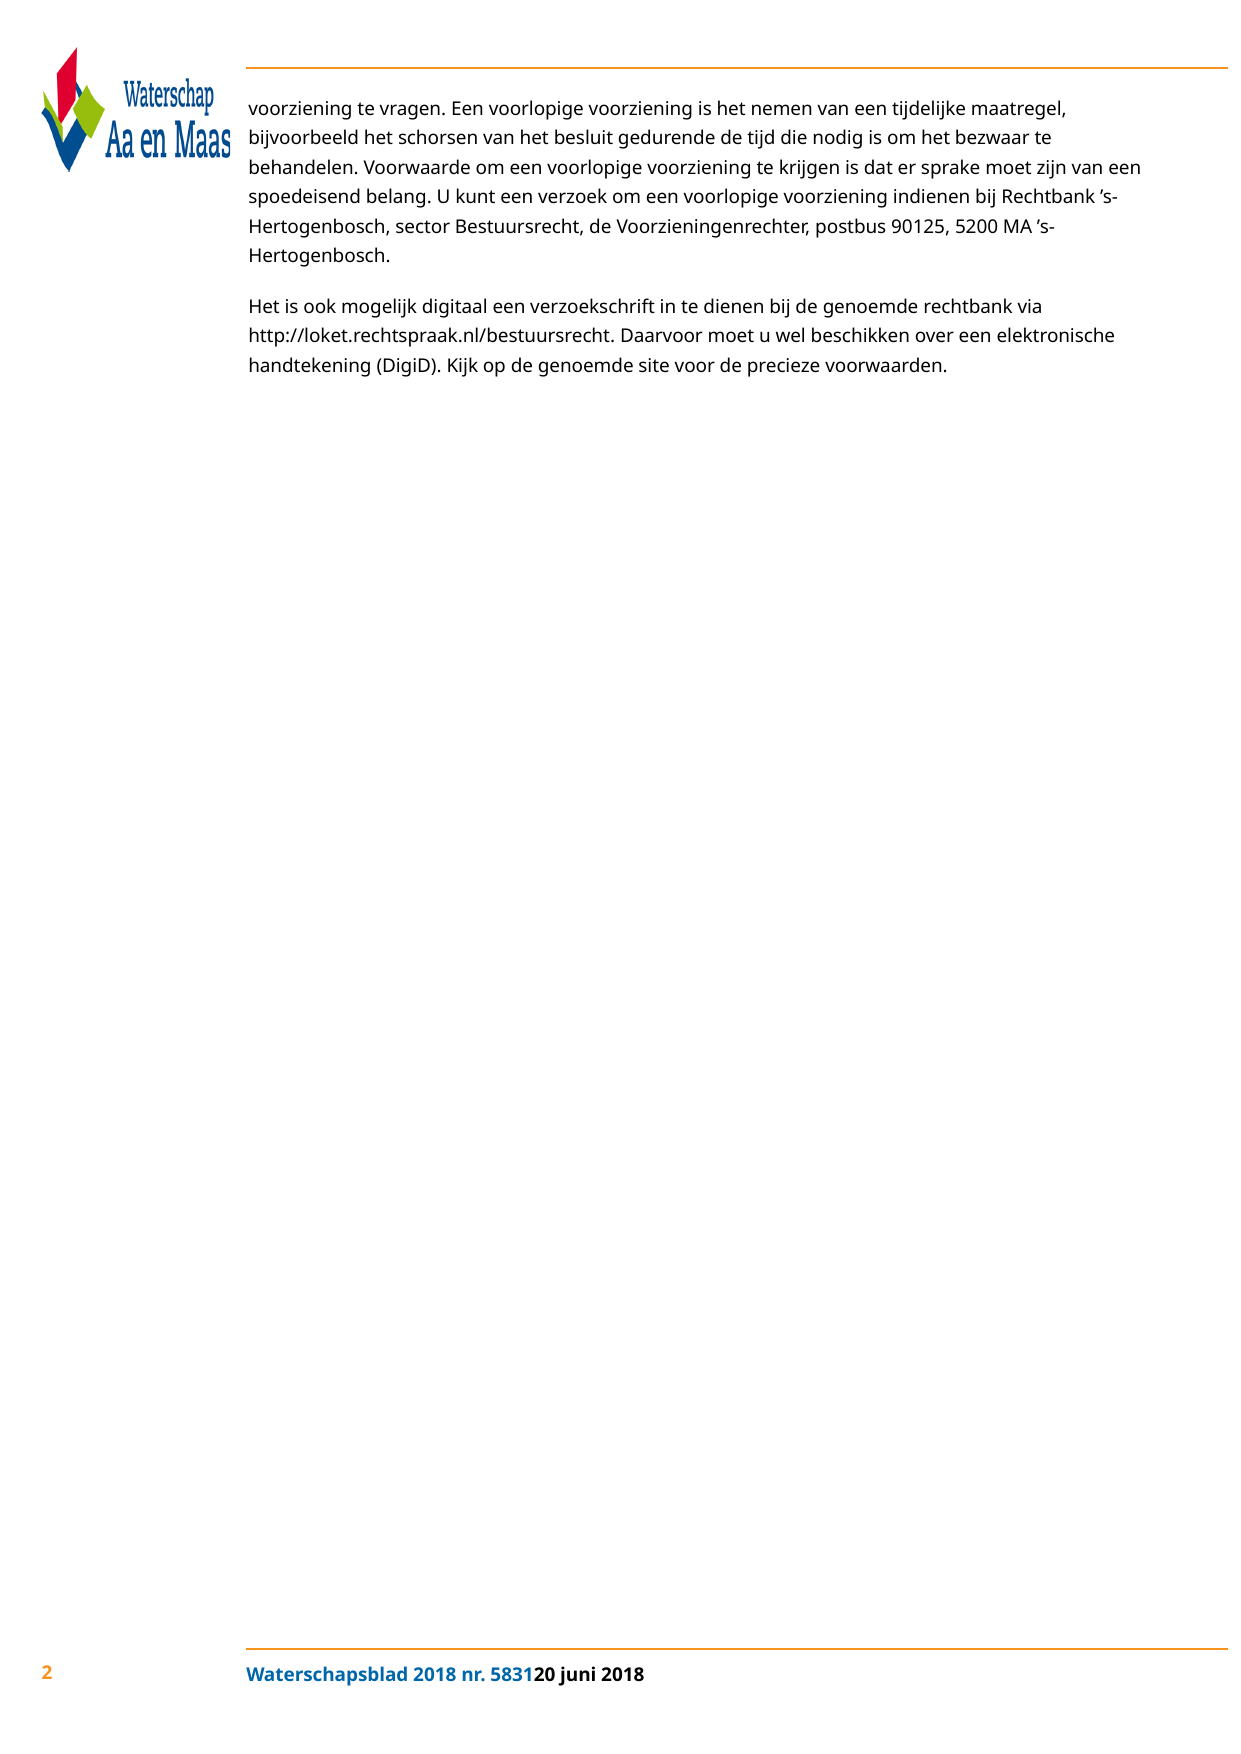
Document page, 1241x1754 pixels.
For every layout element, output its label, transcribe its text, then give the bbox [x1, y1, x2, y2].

text Het is ook mogelijk digitaal een verzoekschrift in te dienen bij de genoemde rechtbank via http://loket.rechtspraak.nl/bestuursrecht. Daarvoor moet u wel beschikken over een elektronische handtekening (DigiD). Kijk op de genoemde site voor de precieze voorwaarden. [248, 293, 1152, 378]
picture [41, 47, 231, 172]
text voorziening te vragen. Een voorlopige voorziening is het nemen van een tijdelijke maatregel, bijvoorbeeld het schorsen van het besluit gedurende de tijd die nodig is om het bezwaar te behandelen. Voorwaarde om een voorlopige voorziening te krijgen is dat er sprake moet zijn van een spoedeisend belang. U kunt een verzoek om een voorlopige voorziening indienen bij Rechtbank ’s-Hertogenbosch, sector Bestuursrecht, de Voorzieningenrechter, postbus 90125, 5200 MA ’s-Hertogenbosch. [248, 95, 1152, 268]
